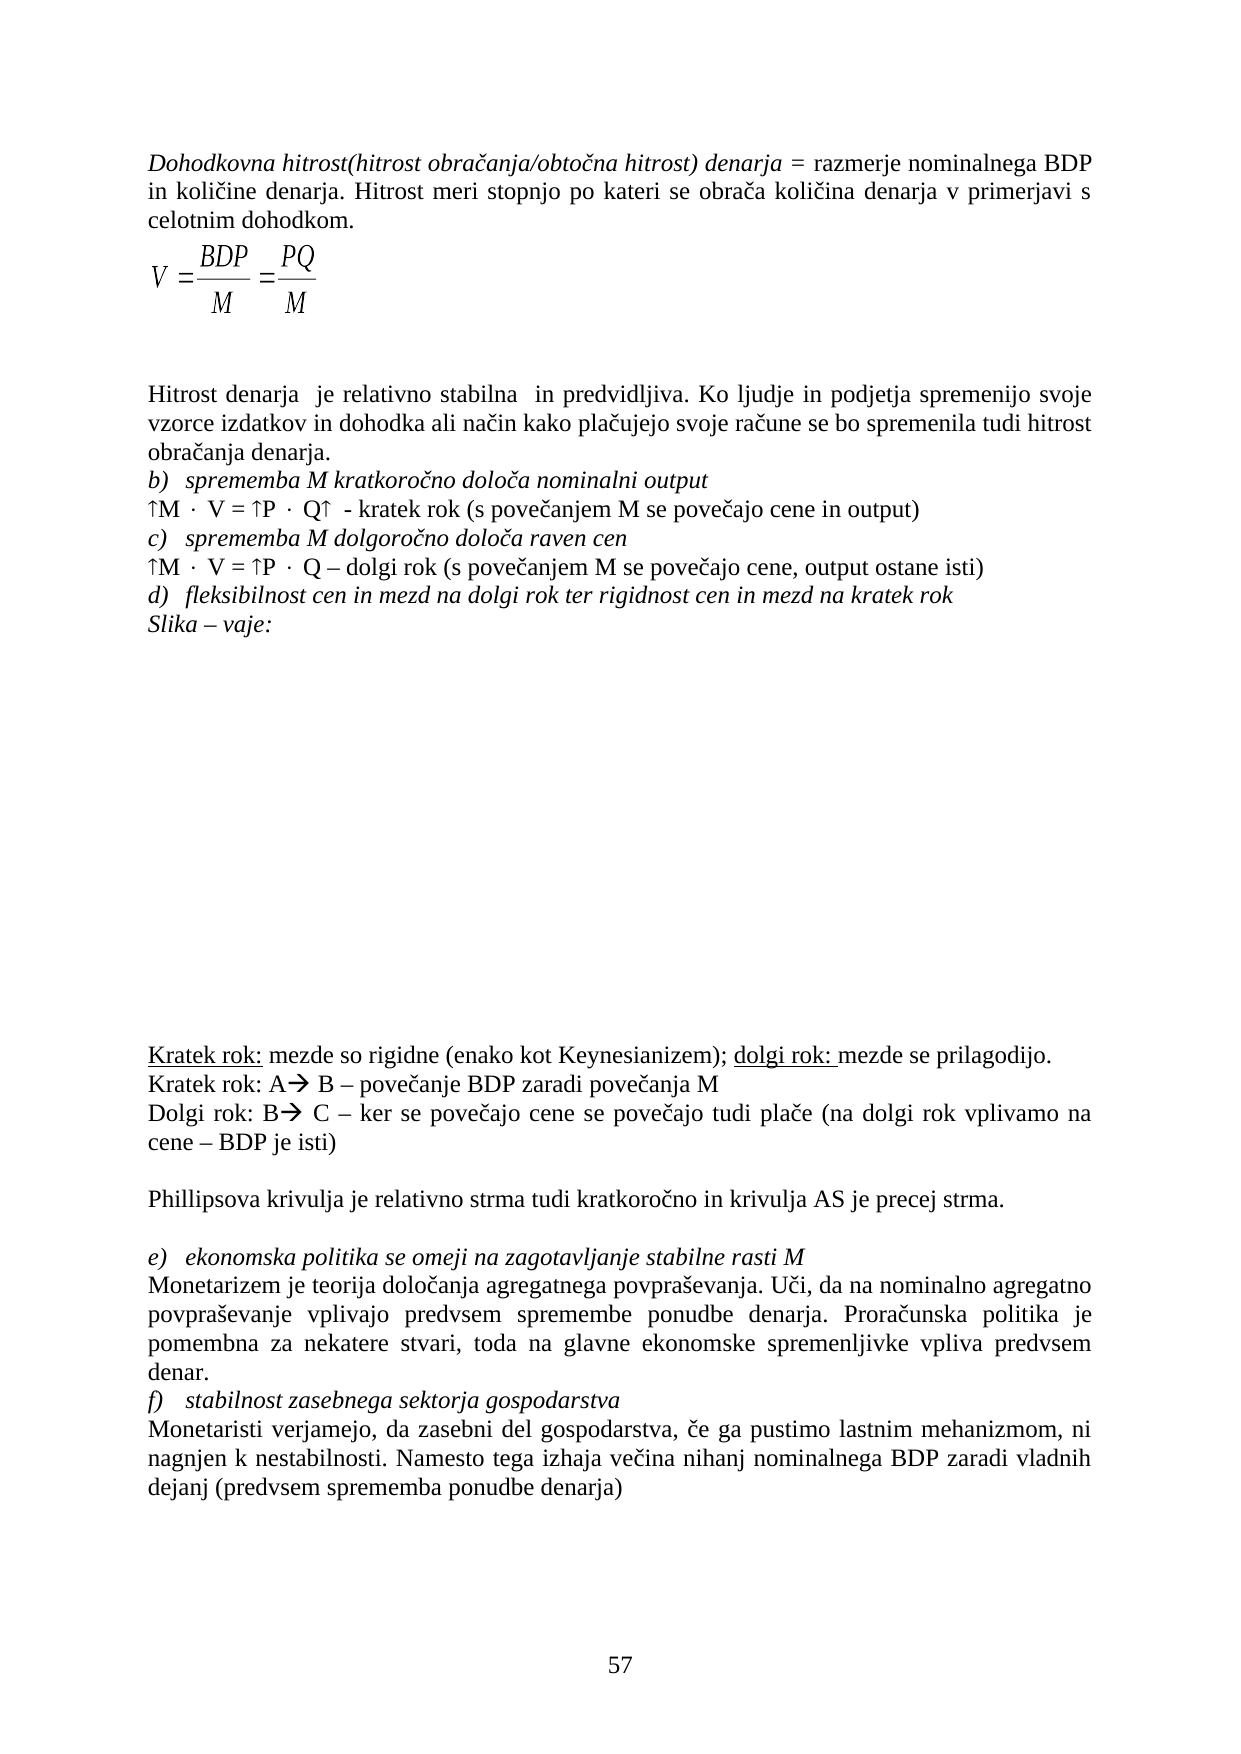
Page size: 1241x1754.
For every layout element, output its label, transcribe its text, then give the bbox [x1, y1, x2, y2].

list sprememba M kratkoročno določa nominalni output [148, 466, 1093, 494]
list fleksibilnost cen in mezd na dolgi rok ter rigidnost cen in mezd na kratek rok [148, 581, 1093, 609]
text Phillipsova krivulja je relativno strma tudi kratkoročno in krivulja AS je precej strma. [148, 1184, 1093, 1213]
text Slika – vaje: [148, 609, 1093, 638]
list stabilnost zasebnega sektorja gospodarstva [148, 1386, 1093, 1414]
list sprememba M dolgoročno določa raven cen [148, 523, 1093, 552]
text Monetaristi verjamejo, da zasebni del gospodarstva, če ga pustimo lastnim mehanizmom, ni nagnjen k nestabilnosti. Namesto tega izhaja večina nihanj nominalnega BDP zaradi vladnih dejanj (predvsem sprememba ponudbe denarja) [148, 1414, 1093, 1501]
text M  V = P  Q – dolgi rok (s povečanjem M se povečajo cene, output ostane isti) [148, 552, 1093, 581]
text Monetarizem je teorija določanja agregatnega povpraševanja. Uči, da na nominalno agregatno povpraševanje vplivajo predvsem spremembe ponudbe denarja. Proračunska politika je pomembna za nekatere stvari, toda na glavne ekonomske spremenljivke vpliva predvsem denar. [148, 1271, 1093, 1386]
text Kratek rok: mezde so rigidne (enako kot Keynesianizem); dolgi rok: mezde se prilagodijo. [148, 1041, 1093, 1069]
text M  V = P  Q - kratek rok (s povečanjem M se povečajo cene in output) [148, 494, 1093, 523]
text Dolgi rok: B C – ker se povečajo cene se povečajo tudi plače (na dolgi rok vplivamo na cene – BDP je isti) [148, 1098, 1093, 1156]
list ekonomska politika se omeji na zagotavljanje stabilne rasti M [148, 1242, 1093, 1271]
text Dohodkovna hitrost(hitrost obračanja/obtočna hitrost) denarja = razmerje nominalnega BDP in količine denarja. Hitrost meri stopnjo po kateri se obrača količina denarja v primerjavi s celotnim dohodkom. [148, 148, 1093, 234]
text Kratek rok: A B – povečanje BDP zaradi povečanja M [148, 1069, 1093, 1098]
text Hitrost denarja je relativno stabilna in predvidljiva. Ko ljudje in podjetja spremenijo svoje vzorce izdatkov in dohodka ali način kako plačujejo svoje račune se bo spremenila tudi hitrost obračanja denarja. [148, 234, 1093, 466]
